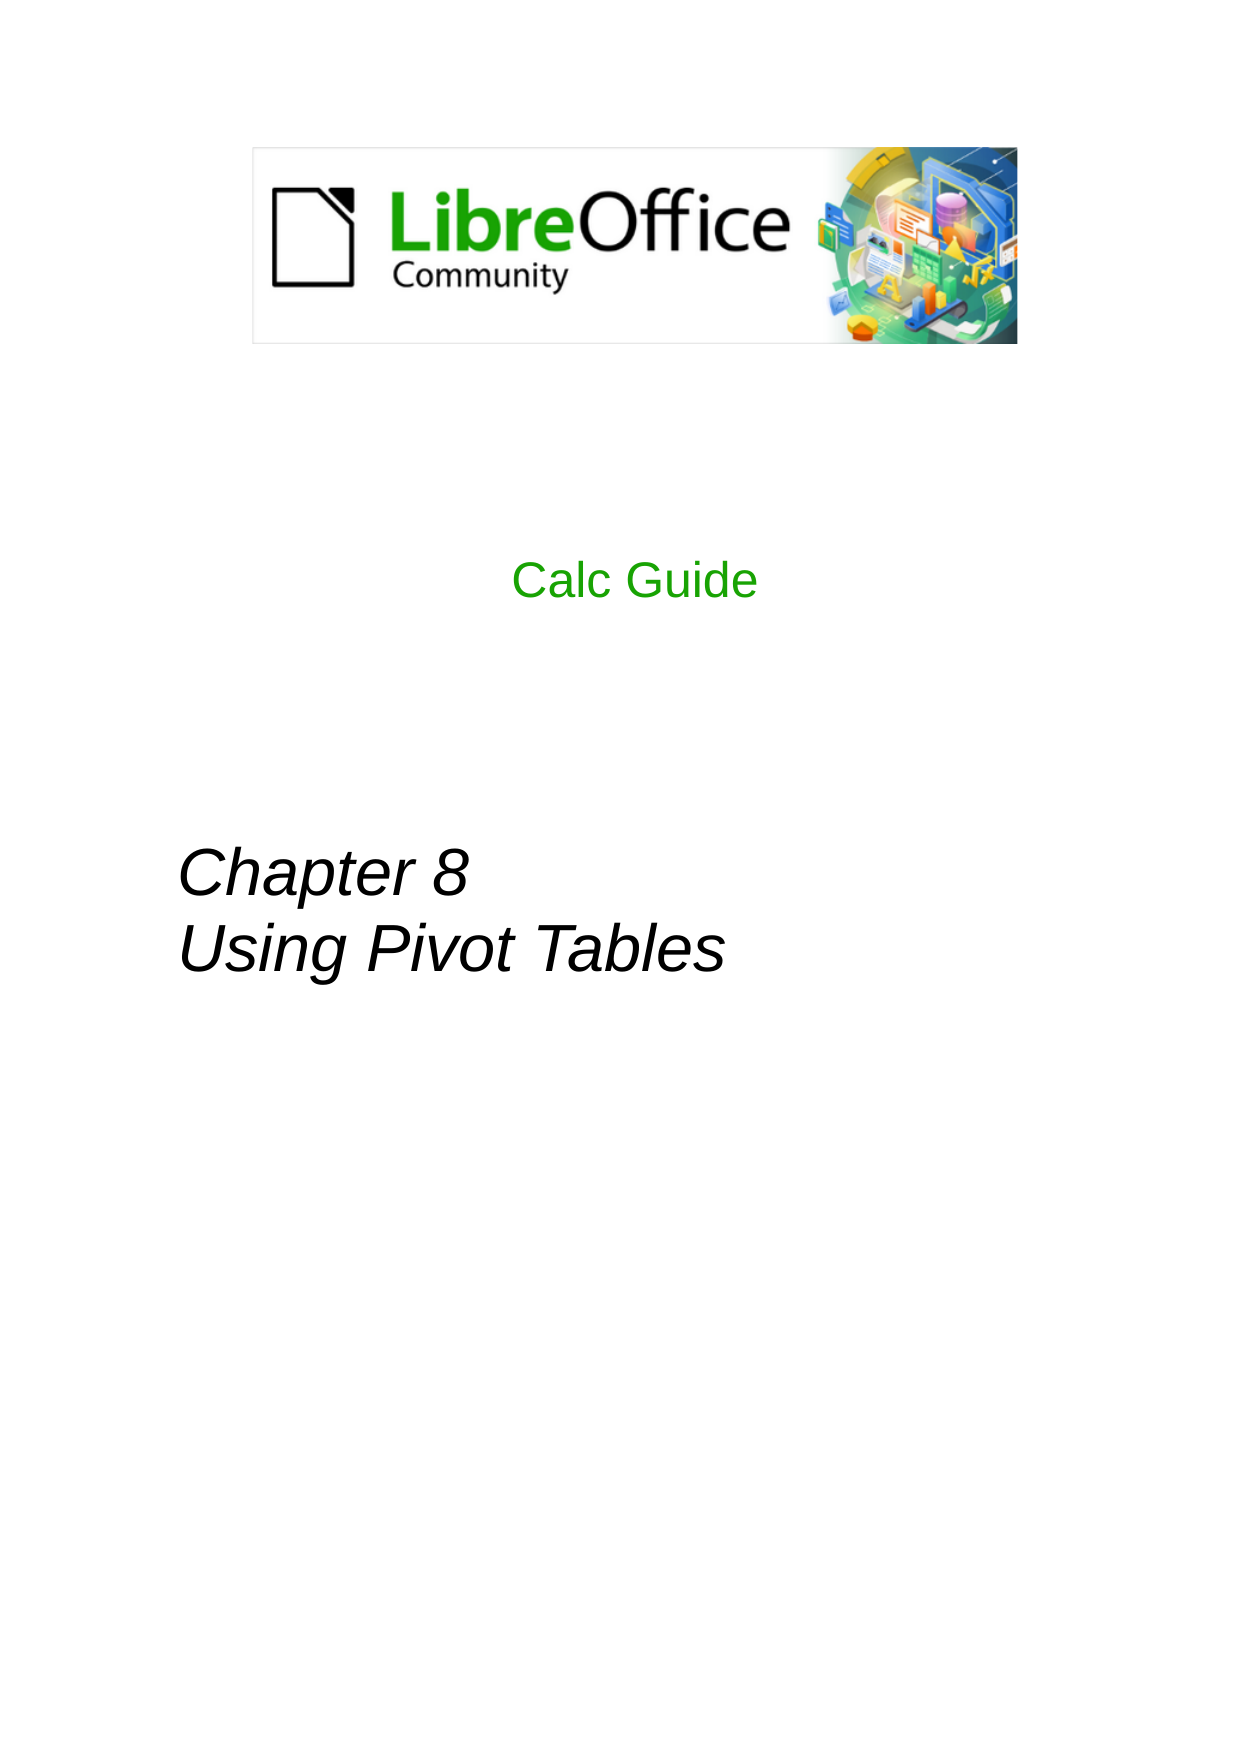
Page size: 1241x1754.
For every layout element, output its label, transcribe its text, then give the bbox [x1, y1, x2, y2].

text Calc Guide [177, 550, 1093, 608]
picture [252, 147, 1018, 344]
title Chapter 8 Using Pivot Tables [177, 833, 1093, 986]
